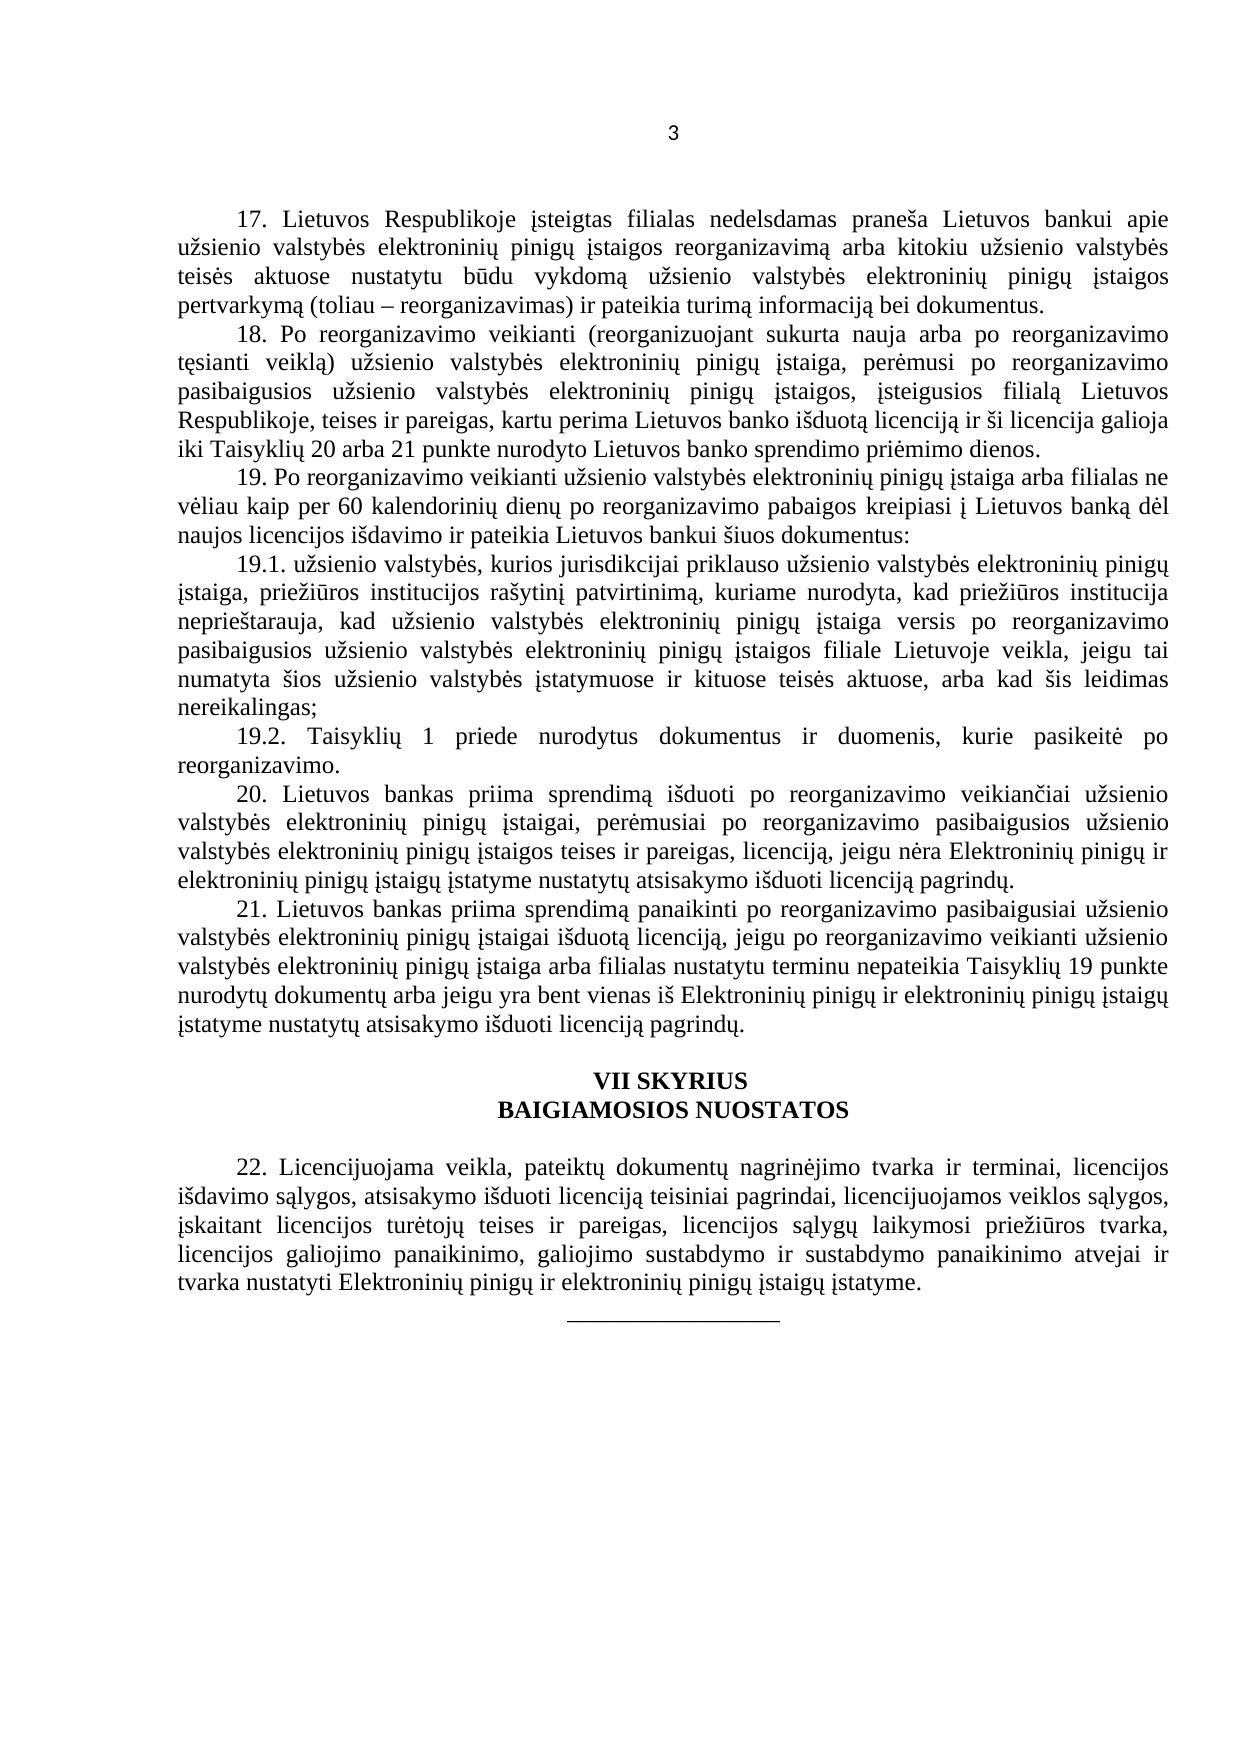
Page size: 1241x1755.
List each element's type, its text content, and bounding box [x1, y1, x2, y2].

text 17. Lietuvos Respublikoje įsteigtas filialas nedelsdamas praneša Lietuvos bankui apie užsienio valstybės elektroninių pinigų įstaigos reorganizavimą arba kitokiu užsienio valstybės teisės aktuose nustatytu būdu vykdomą užsienio valstybės elektroninių pinigų įstaigos pertvarkymą (toliau – reorganizavimas) ir pateikia turimą informaciją bei dokumentus. [177, 204, 1169, 319]
text VII skyrius [177, 1066, 1169, 1095]
text BAIGIAMOSIOS NUOSTATOS [177, 1095, 1169, 1124]
text 20. Lietuvos bankas priima sprendimą išduoti po reorganizavimo veikiančiai užsienio valstybės elektroninių pinigų įstaigai, perėmusiai po reorganizavimo pasibaigusios užsienio valstybės elektroninių pinigų įstaigos teises ir pareigas, licenciją, jeigu nėra Elektroninių pinigų ir elektroninių pinigų įstaigų įstatyme nustatytų atsisakymo išduoti licenciją pagrindų. [177, 779, 1169, 894]
text 21. Lietuvos bankas priima sprendimą panaikinti po reorganizavimo pasibaigusiai užsienio valstybės elektroninių pinigų įstaigai išduotą licenciją, jeigu po reorganizavimo veikianti užsienio valstybės elektroninių pinigų įstaiga arba filialas nustatytu terminu nepateikia Taisyklių 19 punkte nurodytų dokumentų arba jeigu yra bent vienas iš Elektroninių pinigų ir elektroninių pinigų įstaigų įstatyme nustatytų atsisakymo išduoti licenciją pagrindų. [177, 894, 1169, 1037]
text 19.1. užsienio valstybės, kurios jurisdikcijai priklauso užsienio valstybės elektroninių pinigų įstaiga, priežiūros institucijos rašytinį patvirtinimą, kuriame nurodyta, kad priežiūros institucija neprieštarauja, kad užsienio valstybės elektroninių pinigų įstaiga versis po reorganizavimo pasibaigusios užsienio valstybės elektroninių pinigų įstaigos filiale Lietuvoje veikla, jeigu tai numatyta šios užsienio valstybės įstatymuose ir kituose teisės aktuose, arba kad šis leidimas nereikalingas; [177, 549, 1169, 721]
text 22. Licencijuojama veikla, pateiktų dokumentų nagrinėjimo tvarka ir terminai, licencijos išdavimo sąlygos, atsisakymo išduoti licenciją teisiniai pagrindai, licencijuojamos veiklos sąlygos, įskaitant licencijos turėtojų teises ir pareigas, licencijos sąlygų laikymosi priežiūros tvarka, licencijos galiojimo panaikinimo, galiojimo sustabdymo ir sustabdymo panaikinimo atvejai ir tvarka nustatyti Elektroninių pinigų ir elektroninių pinigų įstaigų įstatyme. [177, 1152, 1169, 1296]
text 19. Po reorganizavimo veikianti užsienio valstybės elektroninių pinigų įstaiga arba filialas ne vėliau kaip per 60 kalendorinių dienų po reorganizavimo pabaigos kreipiasi į Lietuvos banką dėl naujos licencijos išdavimo ir pateikia Lietuvos bankui šiuos dokumentus: [177, 462, 1169, 549]
text 19.2. Taisyklių 1 priede nurodytus dokumentus ir duomenis, kurie pasikeitė po reorganizavimo. [177, 721, 1169, 779]
text _________________ [177, 1296, 1169, 1325]
text 18. Po reorganizavimo veikianti (reorganizuojant sukurta nauja arba po reorganizavimo tęsianti veiklą) užsienio valstybės elektroninių pinigų įstaiga, perėmusi po reorganizavimo pasibaigusios užsienio valstybės elektroninių pinigų įstaigos, įsteigusios filialą Lietuvos Respublikoje, teises ir pareigas, kartu perima Lietuvos banko išduotą licenciją ir ši licencija galioja iki Taisyklių 20 arba 21 punkte nurodyto Lietuvos banko sprendimo priėmimo dienos. [177, 319, 1169, 462]
